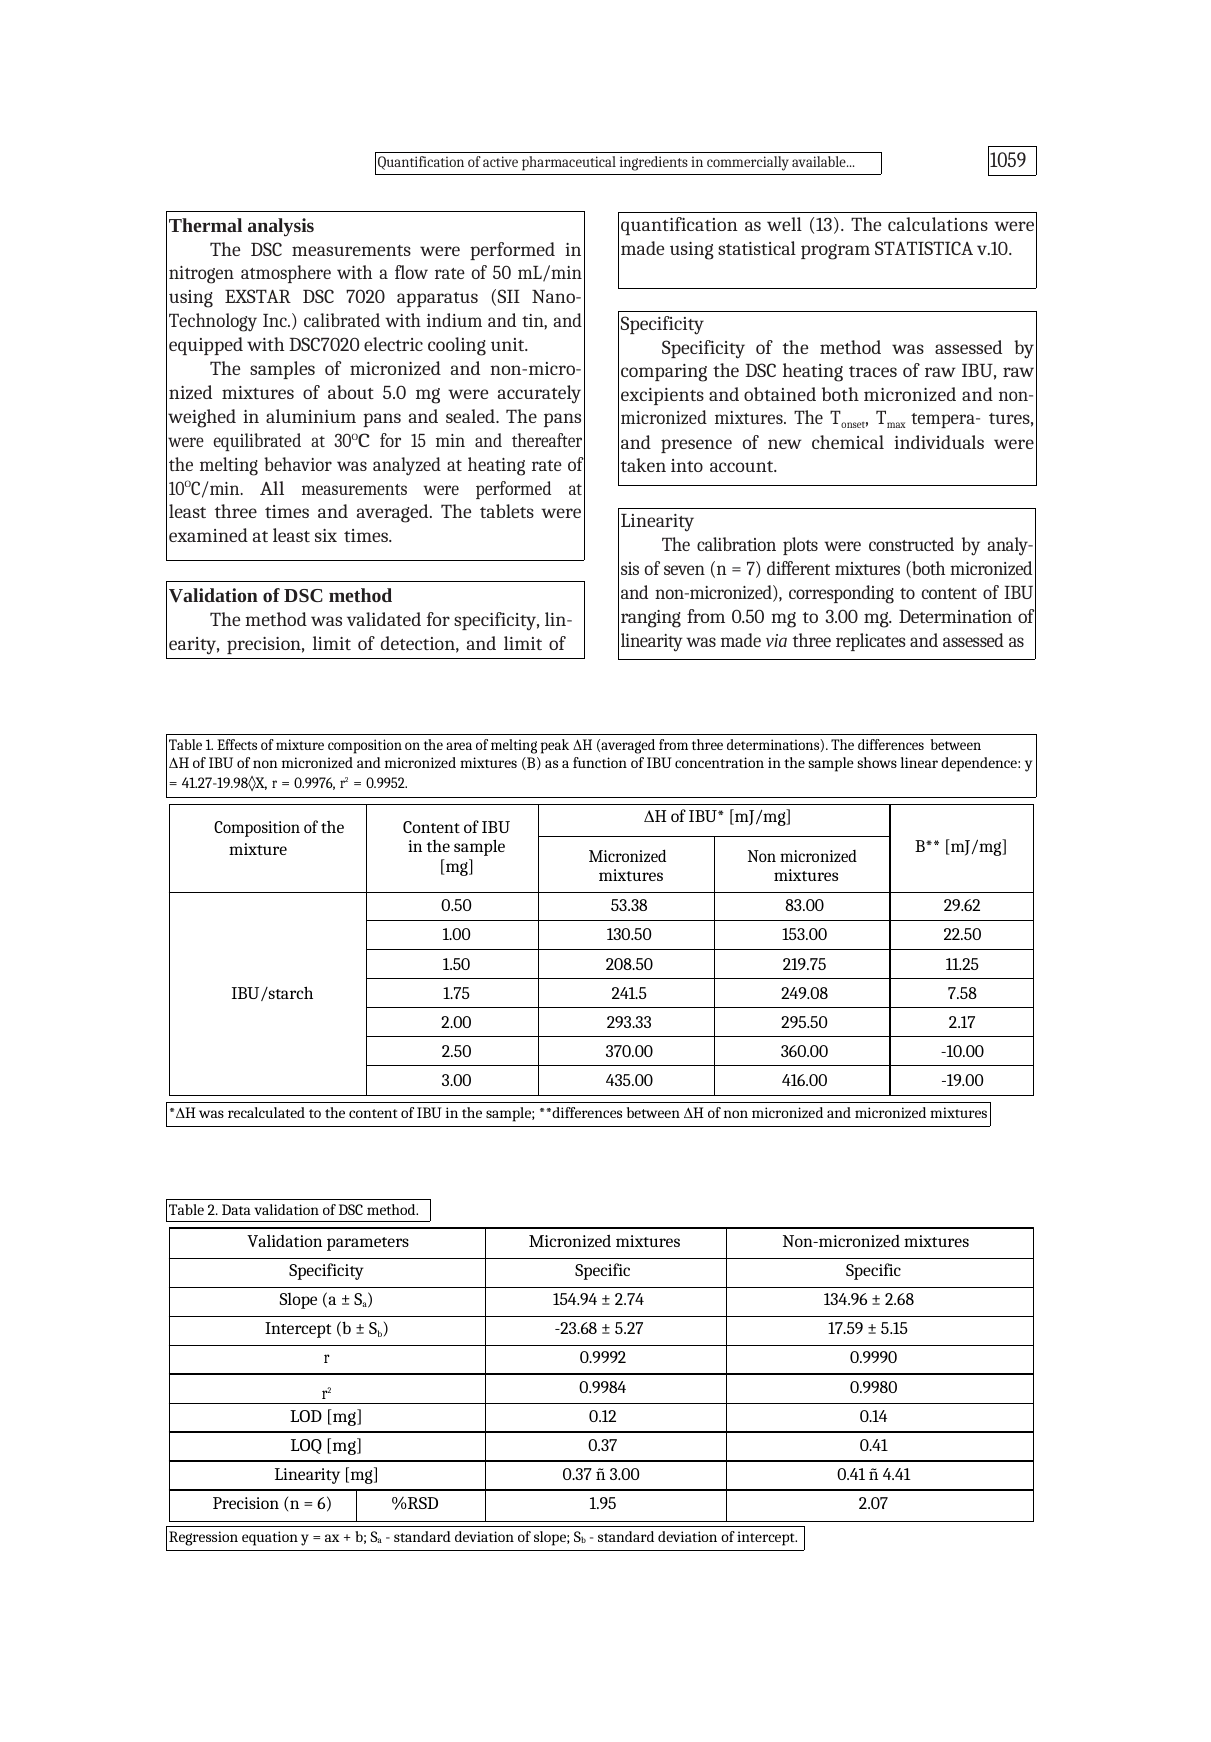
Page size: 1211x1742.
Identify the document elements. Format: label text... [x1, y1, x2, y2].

text 2.07 [829, 1494, 917, 1514]
text %RSD [391, 1494, 485, 1514]
text 249.08 [776, 983, 833, 1003]
text 134.96 ± 2.68 [824, 1290, 1033, 1310]
text 0.9980 [829, 1377, 917, 1398]
text -23.68 ± 5.27 [554, 1319, 726, 1339]
text -10.00 [936, 1041, 988, 1062]
text 360.00 [776, 1041, 833, 1062]
text Intercept (b ± Sb) [265, 1319, 485, 1339]
text Non-micronized mixtures [782, 1231, 1033, 1252]
text quantification as well (13). The calculations were made using statistical program STATISTICA v.10. [620, 213, 1034, 260]
text 130.50 [601, 925, 657, 945]
text H of IBU* [mJ/mg] [643, 806, 889, 826]
text Non micronized mixtures [747, 847, 864, 886]
text 22.50 [936, 925, 988, 945]
text 435.00 [601, 1071, 657, 1091]
text 2.17 [936, 1012, 988, 1033]
text The DSC measurements were performed in nitrogen atmosphere with a flow rate of 50 mL/min using EXSTAR DSC 7020 apparatus (SII Nano- Technology Inc.) calibrated with indium and tin, and equipped with DSC7020 electric cooling unit. [169, 238, 582, 356]
text 0.14 [829, 1406, 917, 1427]
text 370.00 [601, 1041, 657, 1062]
text Composition of the mixture [214, 817, 345, 860]
text 0.41 [829, 1435, 917, 1456]
text Specificity [275, 1261, 377, 1281]
text The method was validated for specificity, lin- earity, precision, limit of detection, and limit of [169, 609, 582, 655]
text Slope (a ± Sa) [275, 1290, 377, 1310]
text Quantification of active pharmaceutical ingredients in commercially available... [377, 154, 881, 172]
text 0.9990 [829, 1348, 917, 1368]
text 1059 [990, 148, 1036, 173]
text 7.58 [936, 983, 989, 1003]
text 295.50 [776, 1012, 833, 1033]
text 2.00 [401, 1012, 512, 1033]
text Linearity [620, 510, 1035, 533]
text 0.12 [572, 1406, 634, 1427]
text 3.00 [401, 1071, 512, 1091]
text = 41.27-19.98◊X, r = 0.9976, r2 = 0.9952. [169, 774, 1036, 792]
text Table 1. Effects of mixture composition on the area of melting peak H (averaged from three determinations). The differences between [169, 736, 1036, 754]
text 0.41 ñ 4.41 [829, 1464, 917, 1485]
text Precision (n = 6) [212, 1494, 356, 1514]
text Content of IBU in the sample [mg] [401, 818, 512, 877]
text 0.37 ñ 3.00 [562, 1464, 726, 1485]
text 293.33 [601, 1012, 657, 1033]
text 154.94 ± 2.74 [553, 1290, 726, 1310]
text Micronized mixtures [528, 1231, 726, 1252]
text The calibration plots were constructed by analy- sis of seven (n = 7) different mixtures (both micronized and non-micronized), corresponding to content of IBU ranging from 0.50 mg to 3.00 mg. Determination of linearity was made via three replicates and assessed as [620, 534, 1033, 653]
text r2 [275, 1377, 377, 1403]
text 0.9984 [572, 1377, 634, 1398]
text Thermal analysis [169, 214, 584, 236]
text 29.62 [936, 896, 988, 916]
text B** [mJ/mg] [915, 836, 1033, 857]
text Specificity of the method was assessed by comparing the DSC heating traces of raw IBU, raw excipients and obtained both micronized and non-micronized mixtures. The Tonset, Tmax tempera- tures, and presence of new chemical individuals were taken into account. [620, 336, 1034, 478]
text Table 2. Data validation of DSC method. [169, 1201, 430, 1219]
text *H was recalculated to the content of IBU in the sample; **differences between H of non micronized and micronized mixtures [169, 1104, 989, 1122]
text 208.50 [601, 954, 657, 974]
text LOD [mg] [275, 1406, 377, 1427]
text 241.5 [601, 983, 658, 1003]
text Specificity [620, 312, 1036, 335]
text Micronized mixtures [588, 847, 671, 886]
text 0.37 [572, 1435, 634, 1456]
text The samples of micronized and non-micro- nized mixtures of about 5.0 mg were accurately weighed in aluminium pans and sealed. The pans were equilibrated at 30OC for 15 min and thereafter the melting behavior was analyzed at heating rate of 10OC/min. All measurements were performed at least three times and averaged. The tablets were examined at least six times. [169, 358, 582, 548]
text Specific [829, 1261, 917, 1281]
text 416.00 [776, 1071, 833, 1091]
text 153.00 [776, 925, 833, 945]
text -19.00 [936, 1071, 988, 1091]
text 1.95 [572, 1494, 634, 1514]
text 11.25 [936, 954, 988, 974]
text H of IBU of non micronized and micronized mixtures (B) as a function of IBU concentration in the sample shows linear dependence: y [169, 755, 1036, 773]
text 0.50 [401, 896, 512, 916]
text 83.00 [776, 896, 833, 916]
text Specific [572, 1261, 634, 1281]
text 53.38 [601, 896, 657, 916]
text Regression equation y = ax + b; Sa - standard deviation of slope; Sb - standard deviation of intercept. [169, 1528, 804, 1546]
text 17.59 ± 5.15 [828, 1319, 1033, 1339]
text r [170, 1348, 483, 1368]
text 1.75 [401, 983, 512, 1003]
text Validation parameters [247, 1231, 485, 1252]
text 219.75 [776, 954, 833, 974]
text Linearity [mg] [274, 1464, 485, 1485]
text 0.9992 [572, 1348, 634, 1368]
text 2.50 [401, 1041, 512, 1062]
text Validation of DSC method [169, 584, 584, 607]
text LOQ [mg] [275, 1435, 377, 1456]
text 1.00 [401, 925, 512, 945]
text 1.50 [401, 954, 512, 974]
text IBU/starch [231, 983, 366, 1003]
